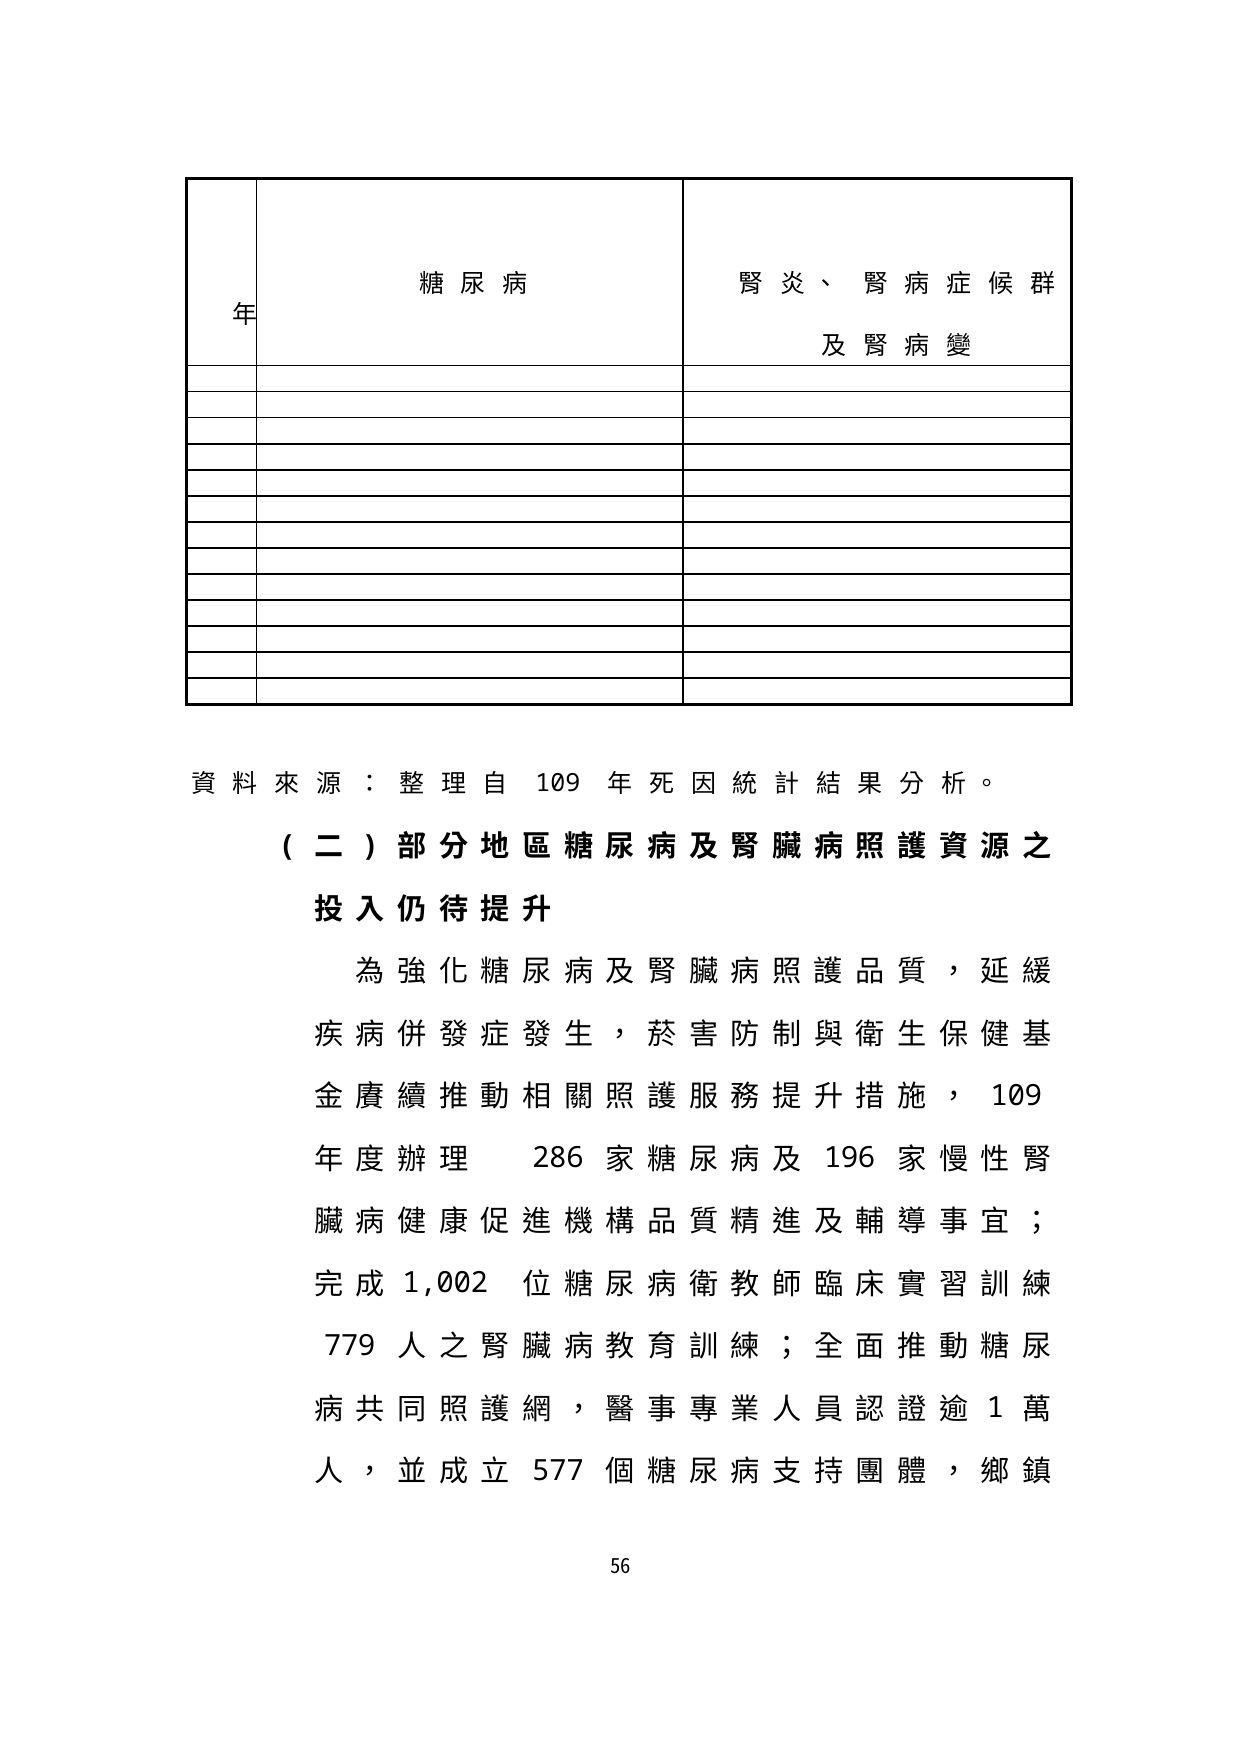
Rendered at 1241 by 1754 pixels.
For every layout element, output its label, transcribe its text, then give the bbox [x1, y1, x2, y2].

table_cell 9,880 [257, 497, 682, 521]
table_cell 10,426 [257, 575, 682, 599]
table_cell 8,615 [257, 392, 682, 417]
table_header 糖尿病 [257, 180, 682, 365]
table_cell 109 [188, 679, 256, 703]
table_cell 104 [188, 549, 256, 573]
table_cell 97 [188, 366, 256, 391]
table_cell 9,506 [257, 445, 682, 469]
table_cell 5,096 [684, 679, 1070, 703]
table_cell 3,910 [684, 497, 1070, 521]
table_cell 106 [188, 601, 256, 625]
text 資料來源：整理自109年死因統計結果分析。 [183, 740, 1058, 802]
table_cell 3,483 [684, 392, 1070, 417]
table_cell 108 [188, 653, 256, 677]
table_cell 10,307 [257, 523, 682, 547]
table_cell 100 [188, 445, 256, 469]
table_cell 102 [188, 497, 256, 521]
table_cell 8,412 [257, 366, 682, 391]
text 為強化糖尿病及腎臟病照護品質，延緩疾病併發症發生，菸害防制與衛生保健基金賡續推動相關照護服務提升措施，109年度辦理 286家糖尿病及196家慢性腎臟病健康促進機構品質精進及輔導事宜；完成1,002 位糖尿病衛教師臨床實習訓練779人之腎臟病教育訓練；全面推動糖尿病共同照護網，醫事專業人員認證逾1萬人，並成立577個糖尿病支持團體，鄉鎮 [271, 927, 1058, 1490]
table_cell 98 [188, 392, 256, 417]
table_cell 9,976 [257, 549, 682, 573]
table_cell 101 [188, 471, 256, 495]
table_cell 4,811 [684, 627, 1070, 651]
table_cell 10,311 [257, 679, 682, 703]
table_cell 107 [188, 627, 256, 651]
table_cell 9,813 [257, 627, 682, 651]
table_cell 4,687 [684, 601, 1070, 625]
table_cell 4,148 [684, 549, 1070, 573]
table_cell 9,996 [257, 653, 682, 677]
table_cell 8,596 [257, 418, 682, 443]
table_cell 9,716 [257, 471, 682, 495]
table_cell 3,495 [684, 366, 1070, 391]
table_cell 4,552 [684, 575, 1070, 599]
text (二)部分地區糖尿病及腎臟病照護資源之投入仍待提升 [242, 802, 1058, 927]
table_cell 99 [188, 418, 256, 443]
table_cell 103 [188, 523, 256, 547]
table_header 年 [188, 180, 256, 365]
table_cell 3,805 [684, 445, 1070, 469]
table_cell 4,240 [684, 523, 1070, 547]
table_cell 5,049 [684, 653, 1070, 677]
table_cell 10,306 [257, 601, 682, 625]
table_cell 3,769 [684, 471, 1070, 495]
table_cell 105 [188, 575, 256, 599]
table_header 腎炎、腎病症候群及腎病變 [684, 180, 1070, 365]
table_cell 3,576 [684, 418, 1070, 443]
